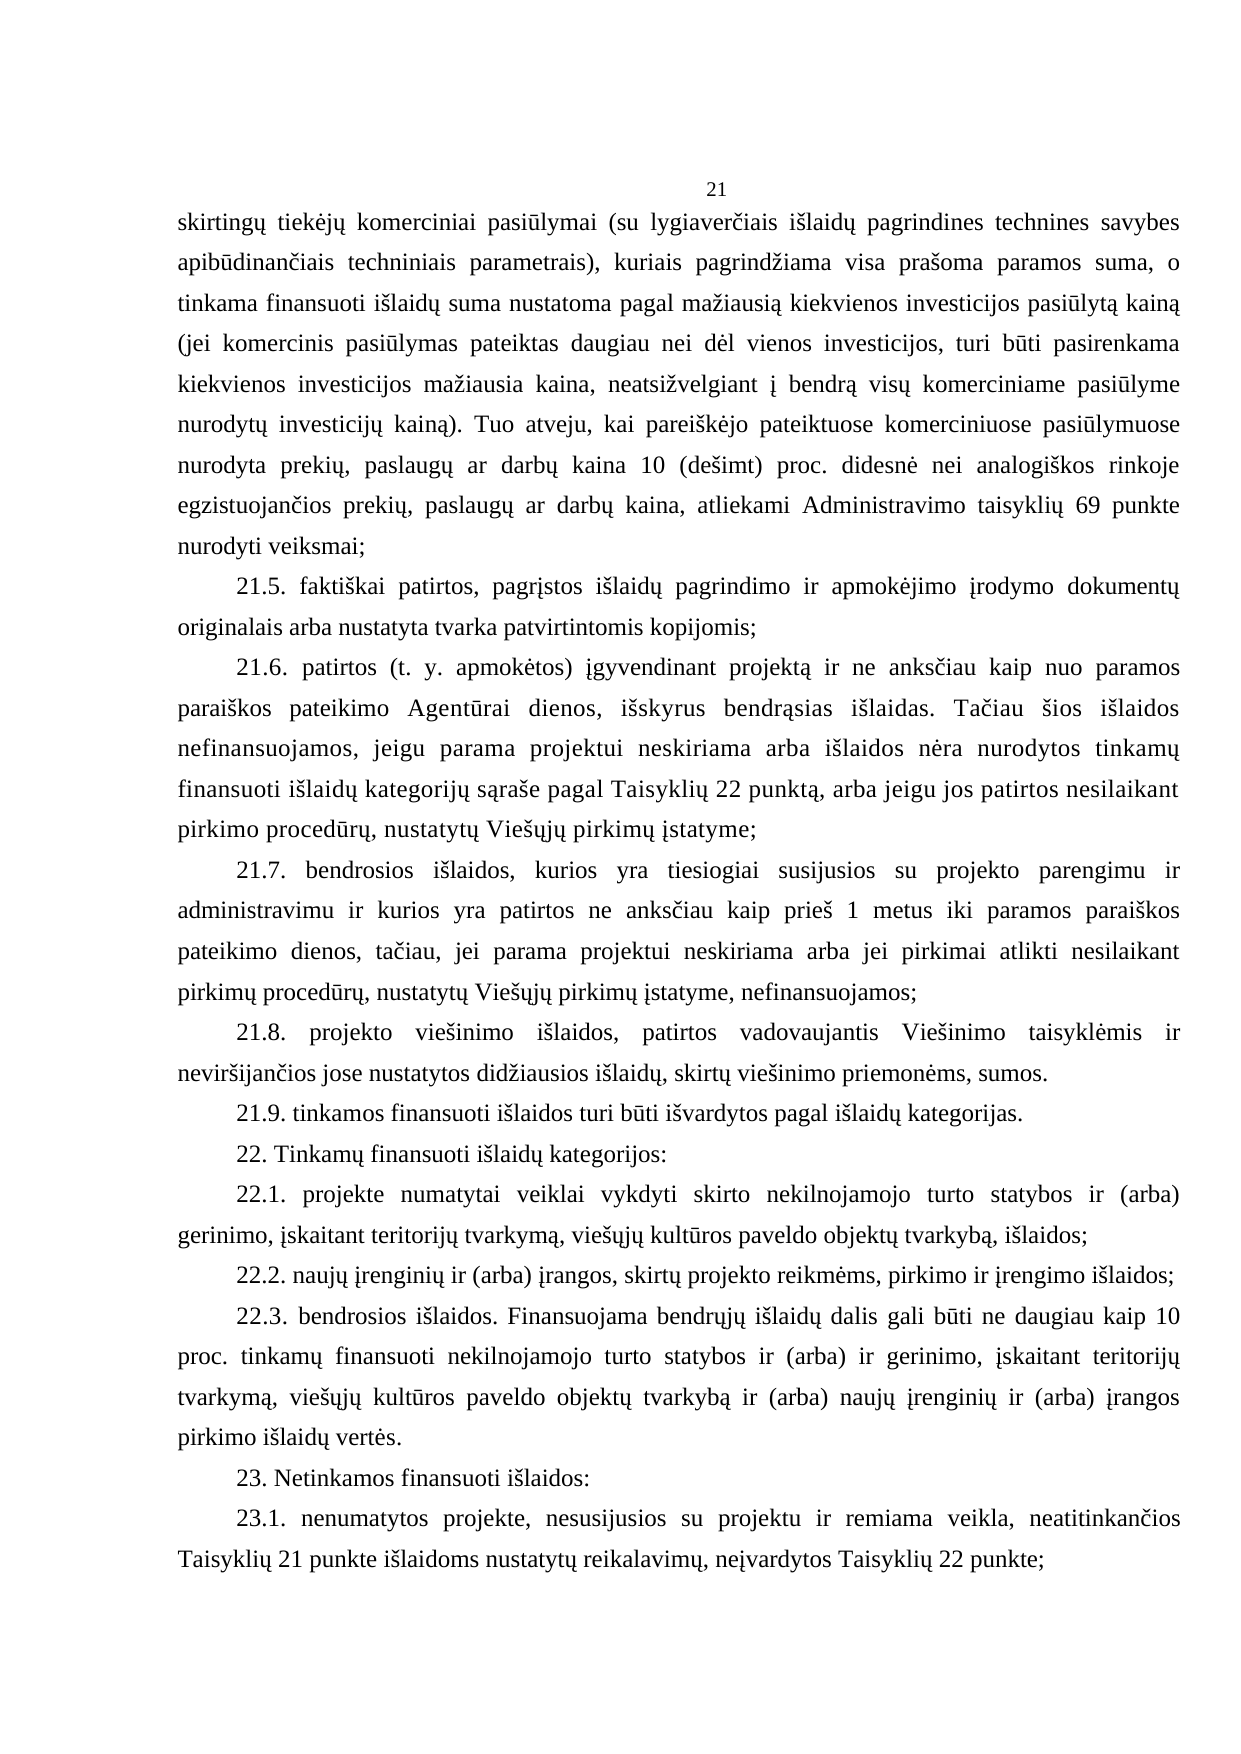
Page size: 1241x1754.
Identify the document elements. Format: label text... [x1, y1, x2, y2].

text 22.3. bendrosios išlaidos. Finansuojama bendrųjų išlaidų dalis gali būti ne daugiau kaip 10 proc. tinkamų finansuoti nekilnojamojo turto statybos ir (arba) ir gerinimo, įskaitant teritorijų tvarkymą, viešųjų kultūros paveldo objektų tvarkybą ir (arba) naujų įrenginių ir (arba) įrangos pirkimo išlaidų vertės. [177, 1301, 1181, 1451]
text 21.8. projekto viešinimo išlaidos, patirtos vadovaujantis Viešinimo taisyklėmis ir neviršijančios jose nustatytos didžiausios išlaidų, skirtų viešinimo priemonėms, sumos. [177, 1017, 1181, 1086]
text 21.6. patirtos (t. y. apmokėtos) įgyvendinant projektą ir ne anksčiau kaip nuo paramos paraiškos pateikimo Agentūrai dienos, išskyrus bendrąsias išlaidas. Tačiau šios išlaidos nefinansuojamos, jeigu parama projektui neskiriama arba išlaidos nėra nurodytos tinkamų finansuoti išlaidų kategorijų sąraše pagal Taisyklių 22 punktą, arba jeigu jos patirtos nesilaikant pirkimo procedūrų, nustatytų Viešųjų pirkimų įstatyme; [177, 652, 1181, 843]
text 21.5. faktiškai patirtos, pagrįstos išlaidų pagrindimo ir apmokėjimo įrodymo dokumentų originalais arba nustatyta tvarka patvirtintomis kopijomis; [177, 571, 1181, 641]
text 22. Tinkamų finansuoti išlaidų kategorijos: [177, 1139, 1181, 1167]
text 21.9. tinkamos finansuoti išlaidos turi būti išvardytos pagal išlaidų kategorijas. [177, 1098, 1181, 1127]
text 23.1. nenumatytos projekte, nesusijusios su projektu ir remiama veikla, neatitinkančios Taisyklių 21 punkte išlaidoms nustatytų reikalavimų, neįvardytos Taisyklių 22 punkte; [177, 1503, 1181, 1573]
text 22.2. naujų įrenginių ir (arba) įrangos, skirtų projekto reikmėms, pirkimo ir įrengimo išlaidos; [177, 1260, 1181, 1289]
text 23. Netinkamos finansuoti išlaidos: [177, 1463, 1181, 1492]
text 22.1. projekte numatytai veiklai vykdyti skirto nekilnojamojo turto statybos ir (arba) gerinimo, įskaitant teritorijų tvarkymą, viešųjų kultūros paveldo objektų tvarkybą, išlaidos; [177, 1179, 1181, 1248]
text 21.7. bendrosios išlaidos, kurios yra tiesiogiai susijusios su projekto parengimu ir administravimu ir kurios yra patirtos ne anksčiau kaip prieš 1 metus iki paramos paraiškos pateikimo dienos, tačiau, jei parama projektui neskiriama arba jei pirkimai atlikti nesilaikant pirkimų procedūrų, nustatytų Viešųjų pirkimų įstatyme, nefinansuojamos; [177, 855, 1181, 1005]
text skirtingų tiekėjų komerciniai pasiūlymai (su lygiaverčiais išlaidų pagrindines technines savybes apibūdinančiais techniniais parametrais), kuriais pagrindžiama visa prašoma paramos suma, o tinkama finansuoti išlaidų suma nustatoma pagal mažiausią kiekvienos investicijos pasiūlytą kainą (jei komercinis pasiūlymas pateiktas daugiau nei dėl vienos investicijos, turi būti pasirenkama kiekvienos investicijos mažiausia kaina, neatsižvelgiant į bendrą visų komerciniame pasiūlyme nurodytų investicijų kainą). Tuo atveju, kai pareiškėjo pateiktuose komerciniuose pasiūlymuose nurodyta prekių, paslaugų ar darbų kaina 10 (dešimt) proc. didesnė nei analogiškos rinkoje egzistuojančios prekių, paslaugų ar darbų kaina, atliekami Administravimo taisyklių 69 punkte nurodyti veiksmai; [177, 207, 1181, 559]
